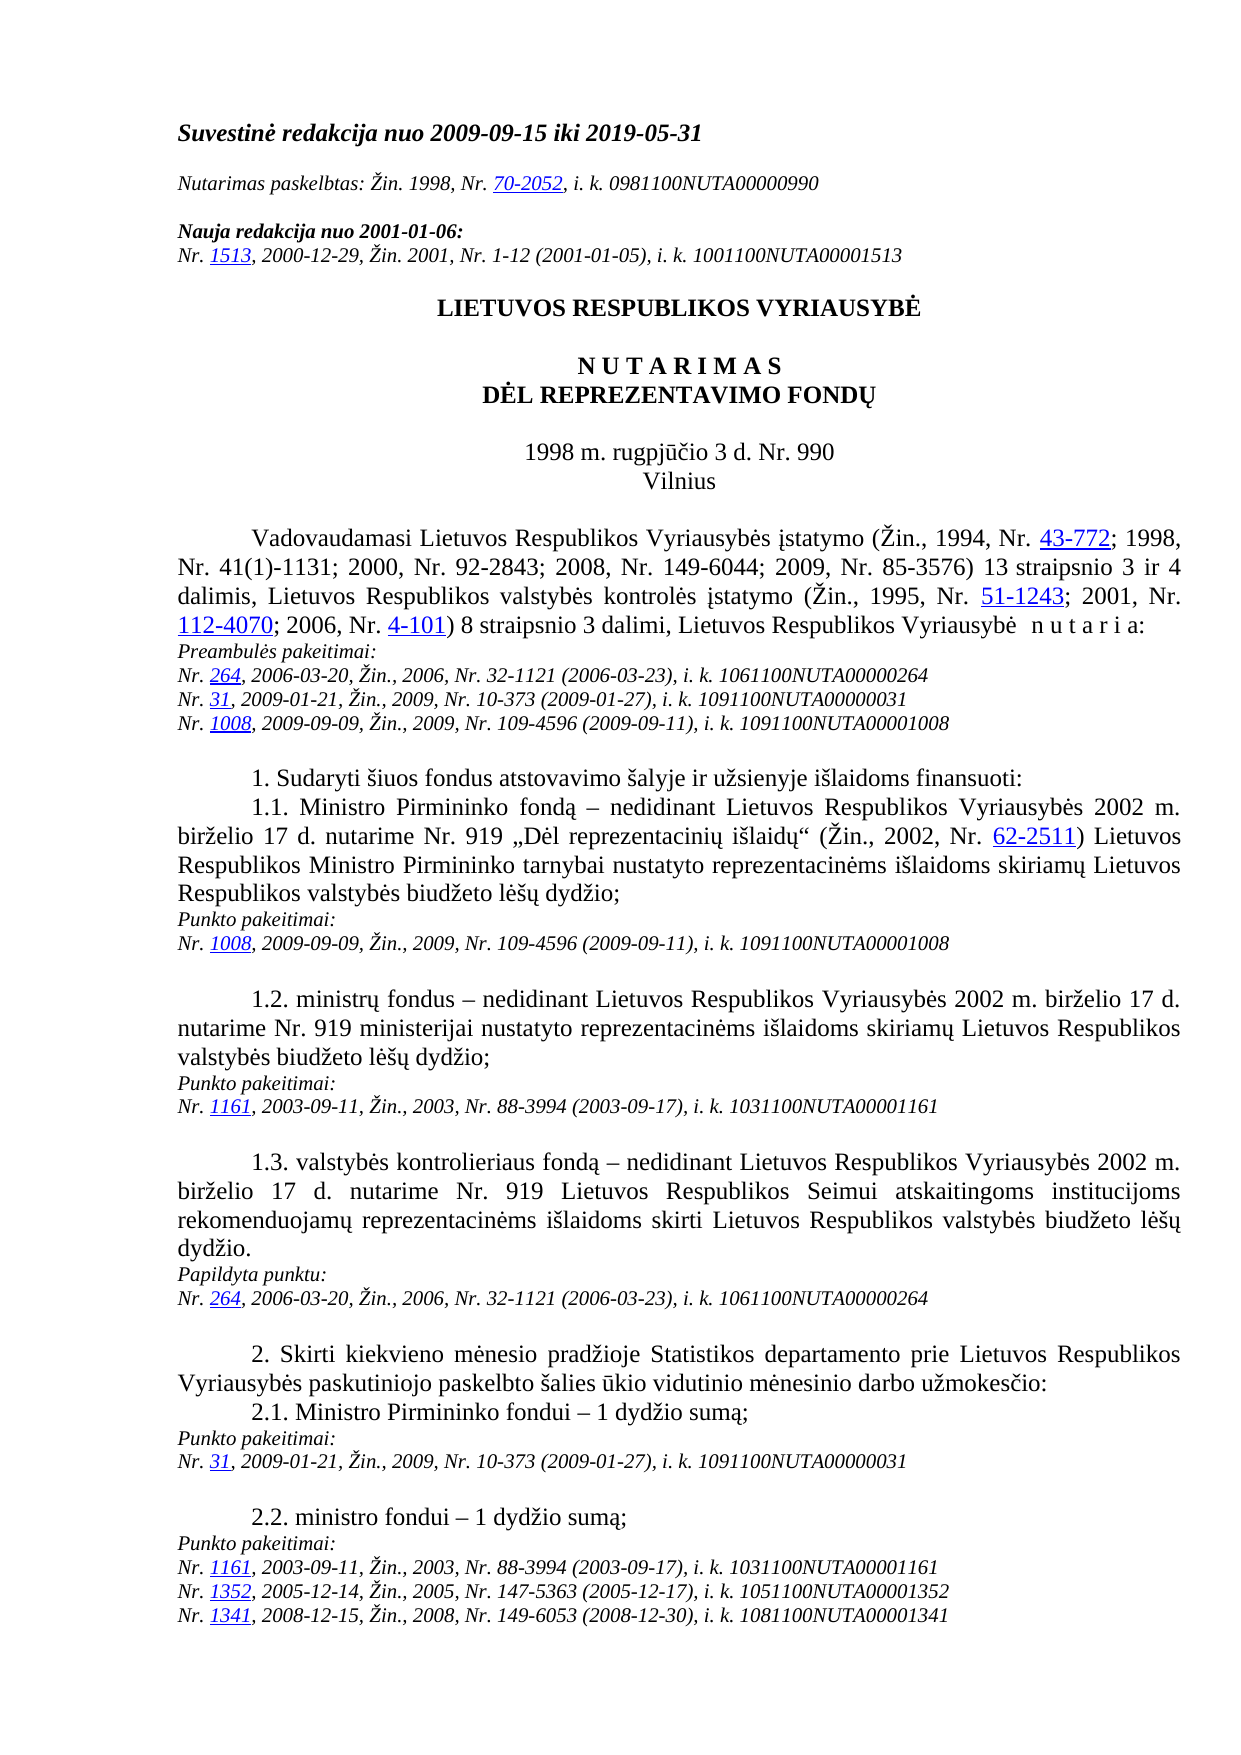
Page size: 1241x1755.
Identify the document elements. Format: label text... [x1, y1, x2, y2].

text 1998 m. rugpjūčio 3 d. Nr. 990 [177, 437, 1181, 466]
text Nr. 1341, 2008-12-15, Žin., 2008, Nr. 149-6053 (2008-12-30), i. k. 1081100NUTA00001341 [177, 1603, 1181, 1627]
text Punkto pakeitimai: [177, 1070, 1181, 1094]
text Dėl reprezentavimo fondų [177, 380, 1181, 408]
text Nr. 1352, 2005-12-14, Žin., 2005, Nr. 147-5363 (2005-12-17), i. k. 1051100NUTA00001352 [177, 1579, 1181, 1603]
text Nr. 1161, 2003-09-11, Žin., 2003, Nr. 88-3994 (2003-09-17), i. k. 1031100NUTA00001161 [177, 1094, 1181, 1118]
text N U T A r i m a s [177, 351, 1181, 380]
text Lietuvos Respublikos Vyriausybė [177, 293, 1181, 322]
text Nr. 1161, 2003-09-11, Žin., 2003, Nr. 88-3994 (2003-09-17), i. k. 1031100NUTA00001161 [177, 1555, 1181, 1579]
text Suvestinė redakcija nuo 2009-09-15 iki 2019-05-31 [177, 118, 1181, 147]
text 2.2. ministro fondui – 1 dydžio sumą; [177, 1502, 1181, 1531]
text 1.3. valstybės kontrolieriaus fondą – nedidinant Lietuvos Respublikos Vyriausybės 2002 m. birželio 17 d. nutarime Nr. 919 Lietuvos Respublikos Seimui atskaitingoms institucijoms rekomenduojamų reprezentacinėms išlaidoms skirti Lietuvos Respublikos valstybės biudžeto lėšų dydžio. [177, 1147, 1181, 1262]
text Nutarimas paskelbtas: Žin. 1998, Nr. 70-2052, i. k. 0981100NUTA00000990 [177, 171, 1181, 195]
text 1. Sudaryti šiuos fondus atstovavimo šalyje ir užsienyje išlaidoms finansuoti: [177, 763, 1181, 792]
text Papildyta punktu: [177, 1262, 1181, 1286]
text Nr. 264, 2006-03-20, Žin., 2006, Nr. 32-1121 (2006-03-23), i. k. 1061100NUTA00000264 [177, 663, 1181, 687]
text 2. Skirti kiekvieno mėnesio pradžioje Statistikos departamento prie Lietuvos Respublikos Vyriausybės paskutiniojo paskelbto šalies ūkio vidutinio mėnesinio darbo užmokesčio: [177, 1339, 1181, 1397]
text 1.2. ministrų fondus – nedidinant Lietuvos Respublikos Vyriausybės 2002 m. birželio 17 d. nutarime Nr. 919 ministerijai nustatyto reprezentacinėms išlaidoms skiriamų Lietuvos Respublikos valstybės biudžeto lėšų dydžio; [177, 984, 1181, 1070]
text 2.1. Ministro Pirmininko fondui – 1 dydžio sumą; [177, 1397, 1181, 1425]
text Nr. 1008, 2009-09-09, Žin., 2009, Nr. 109-4596 (2009-09-11), i. k. 1091100NUTA00001008 [177, 711, 1181, 735]
text Nr. 31, 2009-01-21, Žin., 2009, Nr. 10-373 (2009-01-27), i. k. 1091100NUTA00000031 [177, 687, 1181, 711]
text Nauja redakcija nuo 2001-01-06: [177, 219, 1181, 243]
text 1.1. Ministro Pirmininko fondą – nedidinant Lietuvos Respublikos Vyriausybės 2002 m. birželio 17 d. nutarime Nr. 919 „Dėl reprezentacinių išlaidų“ (Žin., 2002, Nr. 62-2511) Lietuvos Respublikos Ministro Pirmininko tarnybai nustatyto reprezentacinėms išlaidoms skiriamų Lietuvos Respublikos valstybės biudžeto lėšų dydžio; [177, 792, 1181, 907]
text Nr. 31, 2009-01-21, Žin., 2009, Nr. 10-373 (2009-01-27), i. k. 1091100NUTA00000031 [177, 1449, 1181, 1473]
text Vilnius [177, 466, 1181, 495]
text Nr. 1513, 2000-12-29, Žin. 2001, Nr. 1-12 (2001-01-05), i. k. 1001100NUTA00001513 [177, 243, 1181, 267]
text Punkto pakeitimai: [177, 1531, 1181, 1555]
text Preambulės pakeitimai: [177, 638, 1181, 663]
text Vadovaudamasi Lietuvos Respublikos Vyriausybės įstatymo (Žin., 1994, Nr. 43-772; 1998, Nr. 41(1)-1131; 2000, Nr. 92-2843; 2008, Nr. 149-6044; 2009, Nr. 85-3576) 13 straipsnio 3 ir 4 dalimis, Lietuvos Respublikos valstybės kontrolės įstatymo (Žin., 1995, Nr. 51-1243; 2001, Nr. 112-4070; 2006, Nr. 4-101) 8 straipsnio 3 dalimi, Lietuvos Respublikos Vyriausybė nutaria: [177, 523, 1181, 638]
text Nr. 1008, 2009-09-09, Žin., 2009, Nr. 109-4596 (2009-09-11), i. k. 1091100NUTA00001008 [177, 931, 1181, 955]
text Punkto pakeitimai: [177, 907, 1181, 931]
text Punkto pakeitimai: [177, 1425, 1181, 1449]
text Nr. 264, 2006-03-20, Žin., 2006, Nr. 32-1121 (2006-03-23), i. k. 1061100NUTA00000264 [177, 1286, 1181, 1310]
